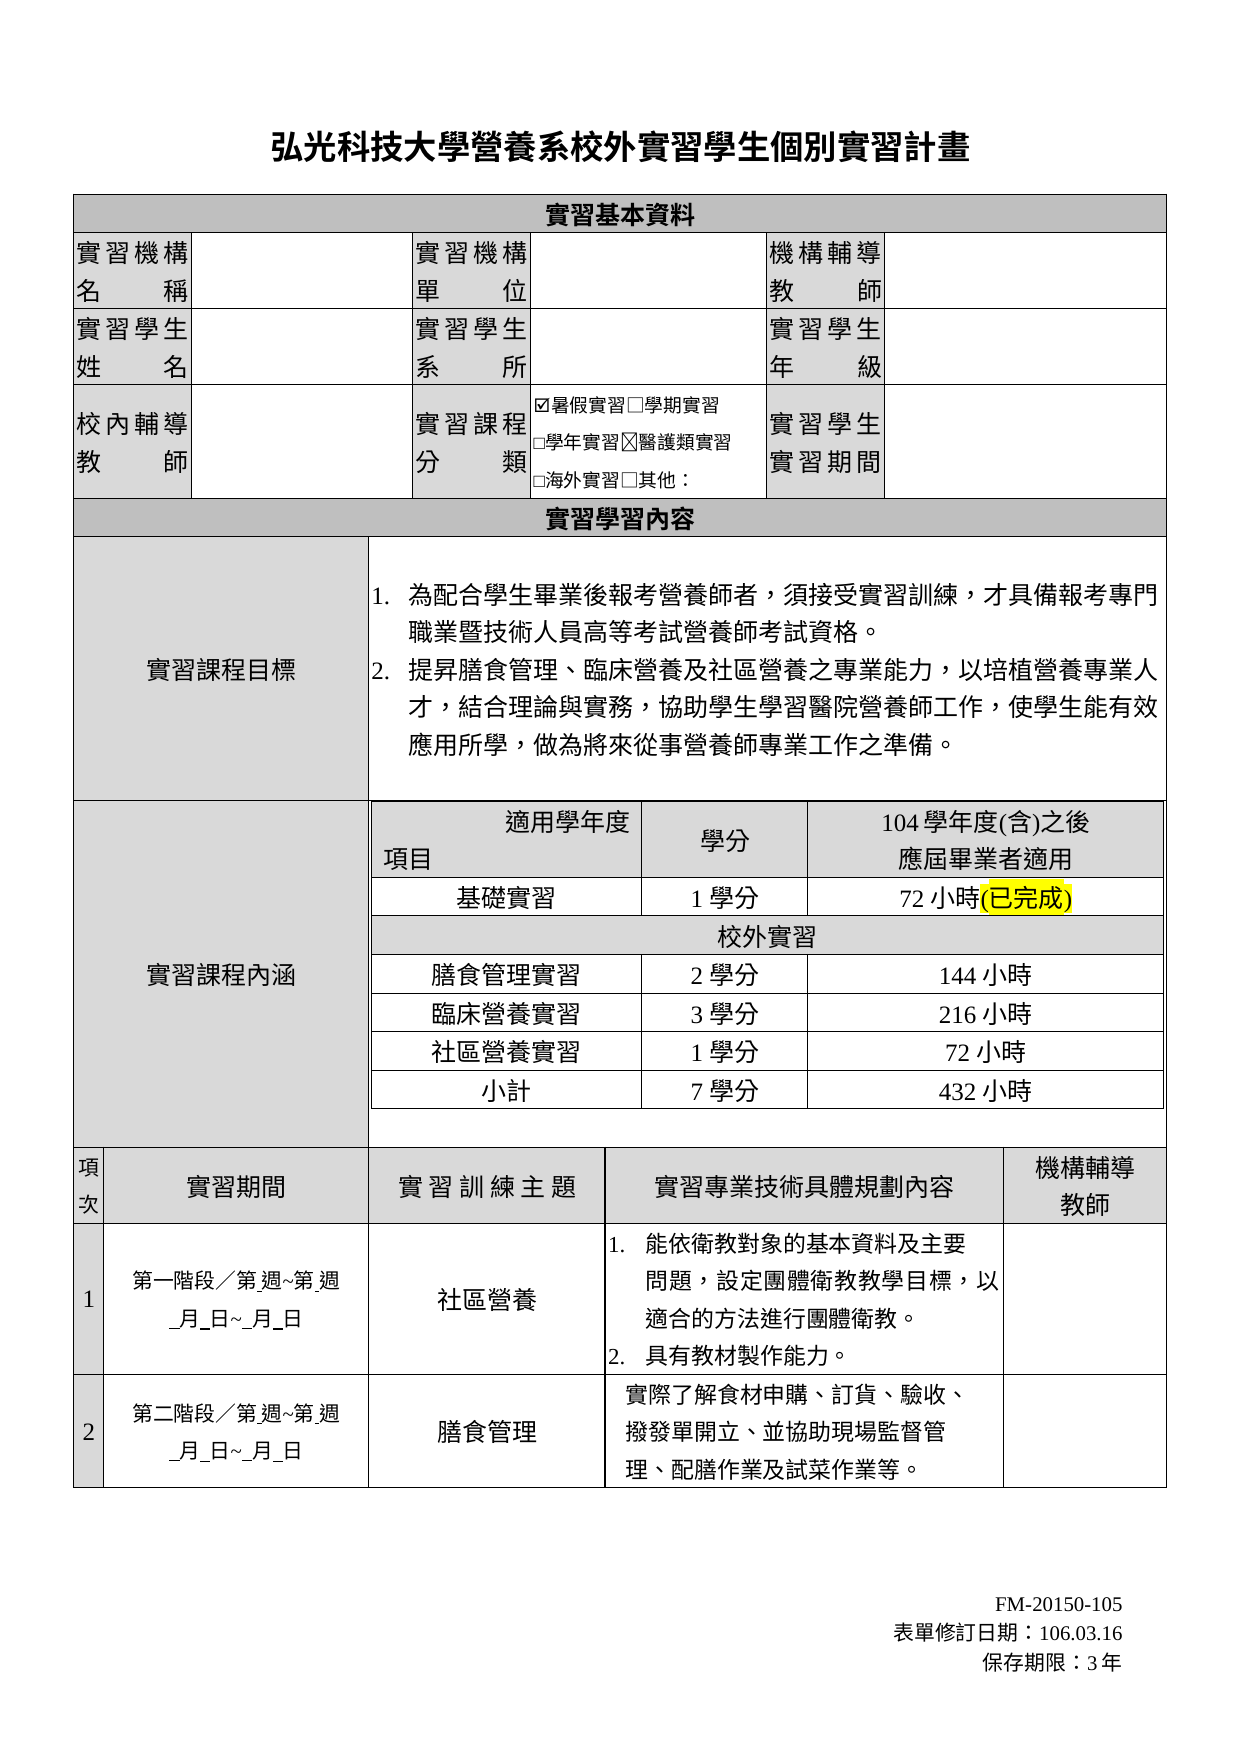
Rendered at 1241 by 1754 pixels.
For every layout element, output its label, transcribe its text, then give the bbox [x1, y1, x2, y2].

table_cell 7 學分 [642, 1071, 807, 1108]
table_cell 社區營養 [369, 1224, 604, 1374]
table_cell 膳食管理 [369, 1375, 604, 1487]
table_cell [192, 385, 412, 498]
table_cell 72 小時 [808, 1032, 1163, 1069]
table_cell 膳食管理實習 [372, 955, 641, 992]
table_header 適用學年度 項目 [372, 802, 641, 877]
table_cell 144 小時 [808, 955, 1163, 992]
table_cell [531, 233, 766, 308]
table_header 學分 [642, 802, 807, 877]
table_cell 臨床營養實習 [372, 994, 641, 1031]
table_cell 1 學分 [642, 878, 807, 915]
table_cell 實習期間 [104, 1148, 368, 1223]
table_cell 第一階段／第 週~第 週 月 日~ 月 日 [104, 1224, 368, 1374]
table_cell [1004, 1375, 1166, 1487]
table_cell [885, 385, 1166, 498]
table_cell 實習機構單位 [413, 233, 530, 308]
table_cell 第二階段／第 週~第 週 月 日~ 月 日 [104, 1375, 368, 1487]
table_cell [192, 309, 412, 384]
table_cell 校內輔導教師 [74, 385, 191, 498]
table_cell 實習學生實習期間 [767, 385, 884, 498]
table_cell 為配合學生畢業後報考營養師者，須接受實習訓練，才具備報考專門職業暨技術人員高等考試營養師考試資格。 提昇膳食管理、臨床營養及社區營養之專業能力，以培植營養專業人才，結合理論與實務，協助學生學習醫院營養師工作，使學生能有效應用所學，做為將來從事營養師專業工作之準備。 [369, 537, 1166, 800]
table_cell 能依衛教對象的基本資料及主要 問題，設定團體衛教教學目標，以適合的方法進行團體衛教。 具有教材製作能力。 [606, 1224, 1003, 1374]
table_cell [885, 233, 1166, 308]
table_cell 實際了解食材申購、訂貨、驗收、 撥發單開立、並協助現場監督管 理、配膳作業及試菜作業等。 [606, 1375, 1003, 1487]
table_cell 實 習 訓 練 主 題 [369, 1148, 604, 1223]
table_cell 72 小時(已完成) [808, 878, 1163, 915]
table_cell 實習課程內涵 [74, 801, 368, 1147]
table_cell [531, 309, 766, 384]
table_cell 432 小時 [808, 1071, 1163, 1108]
table_cell 實習課程分類 [413, 385, 530, 498]
table_cell 暑假實習□學期實習 □學年實習醫護類實習 □海外實習□其他： [531, 385, 766, 498]
table_cell 2 [74, 1375, 103, 1487]
table_cell 實習學生 系所 [413, 309, 530, 384]
table_cell [1004, 1224, 1166, 1374]
table_cell [885, 309, 1166, 384]
table_cell 小計 [372, 1071, 641, 1108]
table_cell 項次 [74, 1148, 103, 1223]
table_cell 社區營養實習 [372, 1032, 641, 1069]
table_cell [192, 233, 412, 308]
text 弘光科技大學營養系校外實習學生個別實習計畫 [118, 107, 1122, 182]
table_cell 1 學分 [642, 1032, 807, 1069]
table_cell 2 學分 [642, 955, 807, 992]
table_cell 機構輔導 教師 [1004, 1148, 1166, 1223]
table_cell 實習學生 年級 [767, 309, 884, 384]
table_cell 實習課程目標 [74, 537, 368, 800]
table_header 實習基本資料 [74, 195, 1166, 232]
table_cell 實習專業技術具體規劃內容 [606, 1148, 1003, 1223]
table_cell 基礎實習 [372, 878, 641, 915]
table_cell 實習學生姓名 [74, 309, 191, 384]
table_cell 實習機構名稱 [74, 233, 191, 308]
table_cell 機構輔導教師 [767, 233, 884, 308]
table_cell 216 小時 [808, 994, 1163, 1031]
table_header 104學年度(含)之後 應屆畢業者適用 [808, 802, 1163, 877]
table_cell 1 [74, 1224, 103, 1374]
table_cell 實習學習內容 [74, 499, 1166, 536]
table_cell [369, 801, 1166, 1147]
table_cell 3 學分 [642, 994, 807, 1031]
table_cell 校外實習 [372, 916, 1163, 954]
